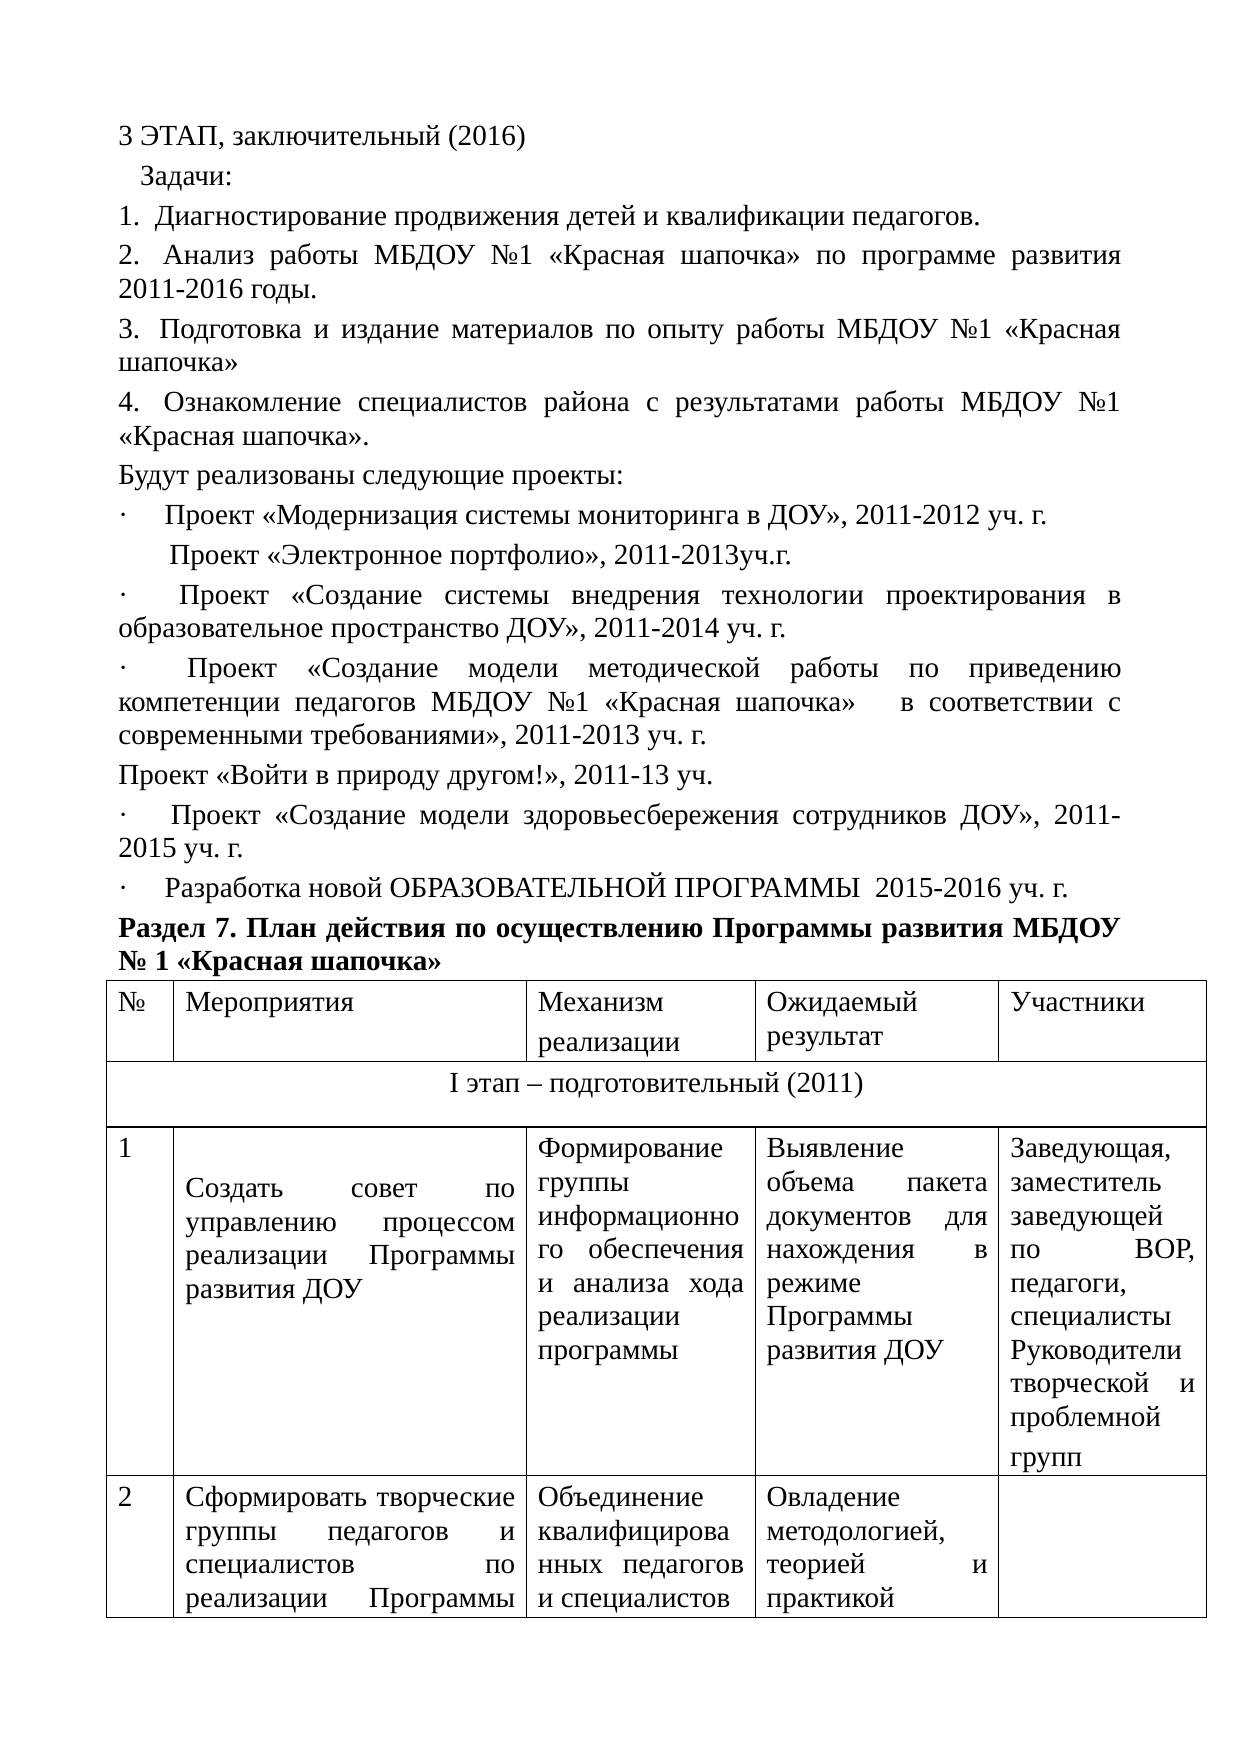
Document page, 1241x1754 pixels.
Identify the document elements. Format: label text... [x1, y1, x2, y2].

table_header № [107, 981, 173, 1061]
text · Проект «Создание системы внедрения технологии проектирования в образовательное пространство ДОУ», 2011-2014 уч. г. [118, 577, 1122, 644]
table_cell I этап – подготовительный (2011) [107, 1062, 1206, 1126]
text · Разработка новой ОБРАЗОВАТЕЛЬНОЙ ПРОГРАММЫ 2015-2016 уч. г. [118, 870, 1122, 904]
table_cell Заведующая, заместитель заведующей по ВОР, педагоги, специалисты Руководители творческой и проблемной групп [999, 1128, 1206, 1475]
table_cell Овладение методологией, теорией и практикой [756, 1476, 998, 1617]
text · Проект «Создание модели методической работы по приведению компетенции педагогов МБДОУ №1 «Красная шапочка» в соответствии с современными требованиями», 2011-2013 уч. г. [118, 650, 1122, 751]
text 2. Анализ работы МБДОУ №1 «Красная шапочка» по программе развития 2011-2016 годы. [118, 237, 1122, 304]
table_cell Формирование группы информационного обеспечения и анализа хода реализации программы [527, 1128, 755, 1475]
table_cell Объединение квалифицированных педагогов и специалистов [527, 1476, 755, 1617]
table_header Мероприятия [174, 981, 526, 1061]
table_header Ожидаемый результат [756, 981, 998, 1061]
text Раздел 7. План действия по осуществлению Программы развития МБДОУ № 1 «Красная шапочка» [118, 910, 1122, 977]
text Будут реализованы следующие проекты: [118, 457, 1122, 491]
text 4. Ознакомление специалистов района с результатами работы МБДОУ №1 «Красная шапочка». [118, 384, 1122, 451]
text Проект «Электронное портфолио», 2011-2013уч.г. [118, 537, 1122, 571]
table_cell Выявление объема пакета документов для нахождения в режиме Программы развития ДОУ [756, 1128, 998, 1475]
text · Проект «Создание модели здоровьесбережения сотрудников ДОУ», 2011-2015 уч. г. [118, 797, 1122, 864]
text 1. Диагностирование продвижения детей и квалификации педагогов. [118, 198, 1122, 231]
table_cell Создать совет по управлению процессом реализации Программы развития ДОУ [174, 1128, 526, 1475]
table_header Участники [999, 981, 1206, 1061]
text 3 ЭТАП, заключительный (2016) [118, 118, 1122, 152]
table_cell 1 [107, 1128, 173, 1475]
text Проект «Войти в природу другом!», 2011-13 уч. [118, 757, 1122, 791]
text Задачи: [118, 158, 1122, 191]
table_cell 2 [107, 1476, 173, 1617]
table_cell Сформировать творческие группы педагогов и специалистов по реализации Программы [174, 1476, 526, 1617]
text · Проект «Модернизация системы мониторинга в ДОУ», 2011-2012 уч. г. [118, 497, 1122, 531]
table_cell [999, 1476, 1206, 1617]
table_header Механизм реализации [527, 981, 755, 1061]
text 3. Подготовка и издание материалов по опыту работы МБДОУ №1 «Красная шапочка» [118, 311, 1122, 378]
